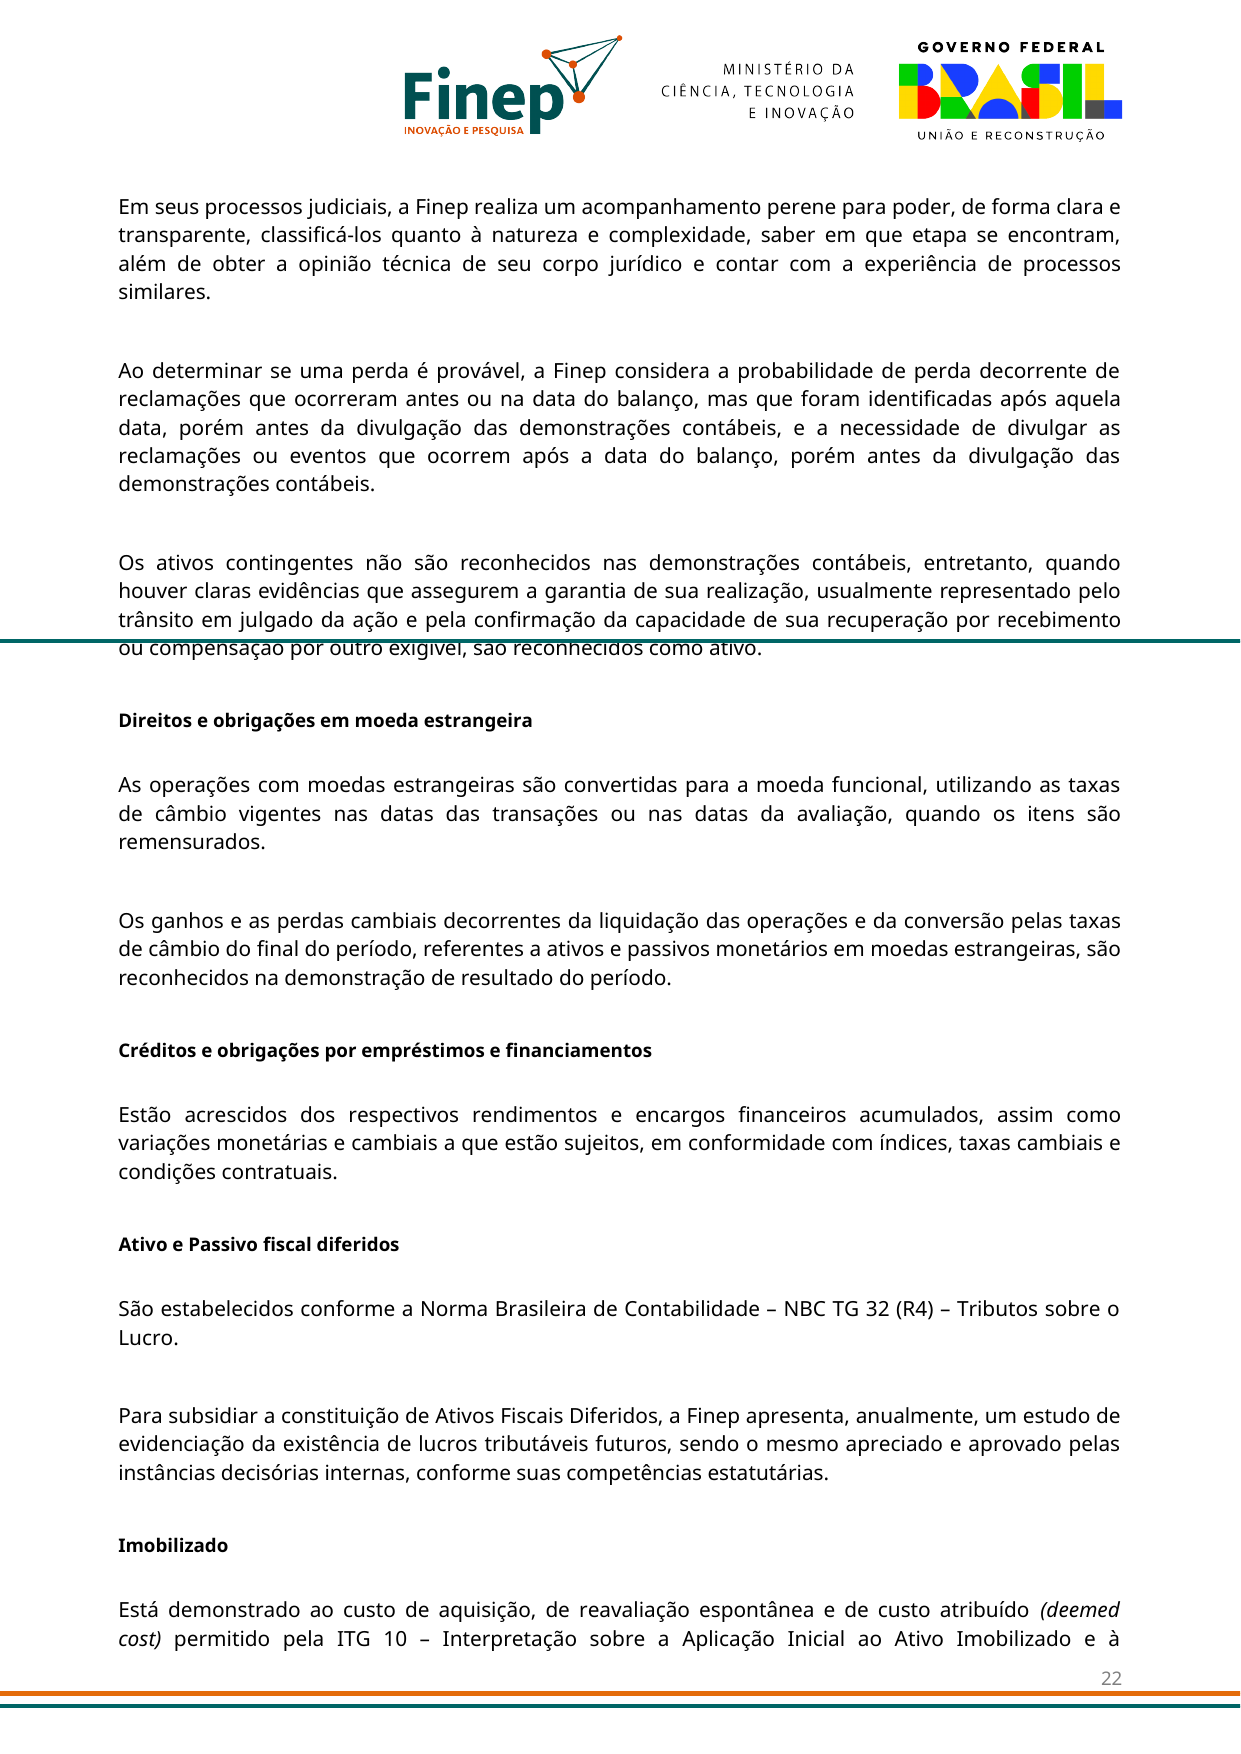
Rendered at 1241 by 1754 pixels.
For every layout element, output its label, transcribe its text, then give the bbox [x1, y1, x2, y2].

text São estabelecidos conforme a Norma Brasileira de Contabilidade – NBC TG 32 (R4) – Tributos sobre o Lucro. [118, 1294, 1122, 1351]
text Em seus processos judiciais, a Finep realiza um acompanhamento perene para poder, de forma clara e transparente, classificá-los quanto à natureza e complexidade, saber em que etapa se encontram, além de obter a opinião técnica de seu corpo jurídico e contar com a experiência de processos similares. [118, 192, 1122, 306]
text Os ganhos e as perdas cambiais decorrentes da liquidação das operações e da conversão pelas taxas de câmbio do final do período, referentes a ativos e passivos monetários em moedas estrangeiras, são reconhecidos na demonstração de resultado do período. [118, 906, 1122, 991]
picture [404, 35, 1123, 142]
text Está demonstrado ao custo de aquisição, de reavaliação espontânea e de custo atribuído (deemed cost) permitido pela ITG 10 – Interpretação sobre a Aplicação Inicial ao Ativo Imobilizado e à [118, 1595, 1122, 1652]
text ou compensação por outro exigível, são reconhecidos como ativo. [118, 643, 1122, 662]
text As operações com moedas estrangeiras são convertidas para a moeda funcional, utilizando as taxas de câmbio vigentes nas datas das transações ou nas datas da avaliação, quando os itens são remensurados. [118, 771, 1122, 856]
text Estão acrescidos dos respectivos rendimentos e encargos financeiros acumulados, assim como variações monetárias e cambiais a que estão sujeitos, em conformidade com índices, taxas cambiais e condições contratuais. [118, 1100, 1122, 1185]
subtitle Imobilizado [118, 1532, 1122, 1558]
text Os ativos contingentes não são reconhecidos nas demonstrações contábeis, entretanto, quando houver claras evidências que assegurem a garantia de sua realização, usualmente representado pelo trânsito em julgado da ação e pela confirmação da capacidade de sua recuperação por recebimento [118, 548, 1122, 639]
text Para subsidiar a constituição de Ativos Fiscais Diferidos, a Finep apresenta, anualmente, um estudo de evidenciação da existência de lucros tributáveis futuros, sendo o mesmo apreciado e aprovado pelas instâncias decisórias internas, conforme suas competências estatutárias. [118, 1401, 1122, 1486]
subtitle Ativo e Passivo fiscal diferidos [118, 1231, 1122, 1257]
text Ao determinar se uma perda é provável, a Finep considera a probabilidade de perda decorrente de reclamações que ocorreram antes ou na data do balanço, mas que foram identificadas após aquela data, porém antes da divulgação das demonstrações contábeis, e a necessidade de divulgar as reclamações ou eventos que ocorrem após a data do balanço, porém antes da divulgação das demonstrações contábeis. [118, 356, 1122, 498]
subtitle Créditos e obrigações por empréstimos e financiamentos [118, 1037, 1122, 1062]
subtitle Direitos e obrigações em moeda estrangeira [118, 707, 1122, 733]
